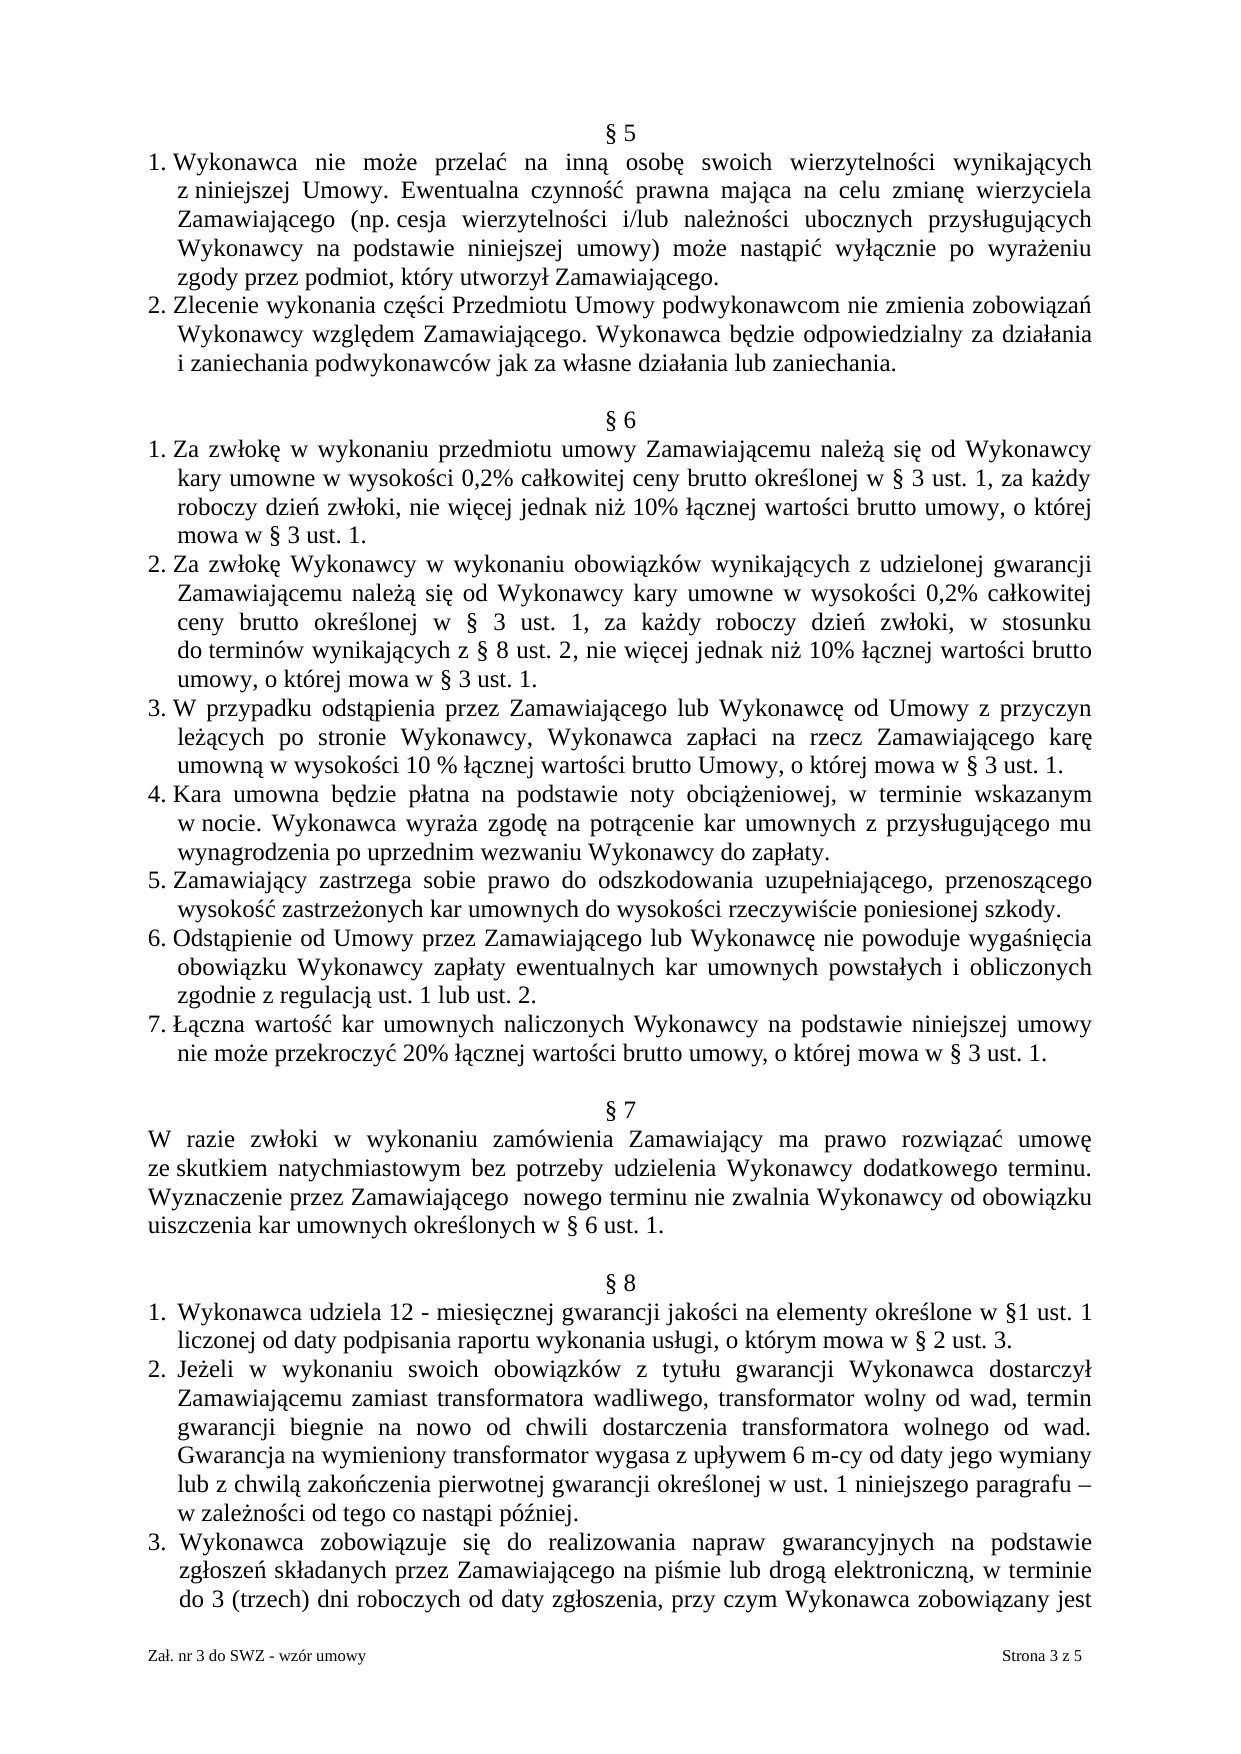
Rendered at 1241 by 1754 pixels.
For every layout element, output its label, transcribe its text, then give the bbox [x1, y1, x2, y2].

list Wykonawca zobowiązuje się do realizowania napraw gwarancyjnych na podstawie zgłoszeń składanych przez Zamawiającego na piśmie lub drogą elektroniczną, w terminie do 3 (trzech) dni roboczych od daty zgłoszenia, przy czym Wykonawca zobowiązany jest [148, 1527, 1093, 1613]
list Wykonawca nie może przelać na inną osobę swoich wierzytelności wynikających z niniejszej Umowy. Ewentualna czynność prawna mająca na celu zmianę wierzyciela Zamawiającego (np. cesja wierzytelności i/lub należności ubocznych przysługujących Wykonawcy na podstawie niniejszej umowy) może nastąpić wyłącznie po wyrażeniu zgody przez podmiot, który utworzył Zamawiającego. [148, 147, 1093, 291]
list W przypadku odstąpienia przez Zamawiającego lub Wykonawcę od Umowy z przyczyn leżących po stronie Wykonawcy, Wykonawca zapłaci na rzecz Zamawiającego karę umowną w wysokości 10 % łącznej wartości brutto Umowy, o której mowa w § 3 ust. 1. [148, 693, 1093, 779]
text § 6 [148, 406, 1093, 434]
list Wykonawca udziela 12 - miesięcznej gwarancji jakości na elementy określone w §1 ust. 1 liczonej od daty podpisania raportu wykonania usługi, o którym mowa w § 2 ust. 3. [148, 1297, 1093, 1354]
list Za zwłokę w wykonaniu przedmiotu umowy Zamawiającemu należą się od Wykonawcy kary umowne w wysokości 0,2% całkowitej ceny brutto określonej w § 3 ust. 1, za każdy roboczy dzień zwłoki, nie więcej jednak niż 10% łącznej wartości brutto umowy, o której mowa w § 3 ust. 1. [148, 434, 1093, 549]
list Kara umowna będzie płatna na podstawie noty obciążeniowej, w terminie wskazanym w nocie. Wykonawca wyraża zgodę na potrącenie kar umownych z przysługującego mu wynagrodzenia po uprzednim wezwaniu Wykonawcy do zapłaty. [148, 779, 1093, 866]
list Łączna wartość kar umownych naliczonych Wykonawcy na podstawie niniejszej umowy nie może przekroczyć 20% łącznej wartości brutto umowy, o której mowa w § 3 ust. 1. [148, 1009, 1093, 1067]
text § 8 [148, 1268, 1093, 1297]
list Zamawiający zastrzega sobie prawo do odszkodowania uzupełniającego, przenoszącego wysokość zastrzeżonych kar umownych do wysokości rzeczywiście poniesionej szkody. [148, 866, 1093, 923]
list Zlecenie wykonania części Przedmiotu Umowy podwykonawcom nie zmienia zobowiązań Wykonawcy względem Zamawiającego. Wykonawca będzie odpowiedzialny za działania i zaniechania podwykonawców jak za własne działania lub zaniechania. [148, 291, 1093, 377]
text W razie zwłoki w wykonaniu zamówienia Zamawiający ma prawo rozwiązać umowę ze skutkiem natychmiastowym bez potrzeby udzielenia Wykonawcy dodatkowego terminu. Wyznaczenie przez Zamawiającego nowego terminu nie zwalnia Wykonawcy od obowiązku uiszczenia kar umownych określonych w § 6 ust. 1. [148, 1124, 1093, 1239]
list Odstąpienie od Umowy przez Zamawiającego lub Wykonawcę nie powoduje wygaśnięcia obowiązku Wykonawcy zapłaty ewentualnych kar umownych powstałych i obliczonych zgodnie z regulacją ust. 1 lub ust. 2. [148, 923, 1093, 1009]
text § 7 [148, 1096, 1093, 1124]
list Za zwłokę Wykonawcy w wykonaniu obowiązków wynikających z udzielonej gwarancji Zamawiającemu należą się od Wykonawcy kary umowne w wysokości 0,2% całkowitej ceny brutto określonej w § 3 ust. 1, za każdy roboczy dzień zwłoki, w stosunku do terminów wynikających z § 8 ust. 2, nie więcej jednak niż 10% łącznej wartości brutto umowy, o której mowa w § 3 ust. 1. [148, 549, 1093, 693]
list Jeżeli w wykonaniu swoich obowiązków z tytułu gwarancji Wykonawca dostarczył Zamawiającemu zamiast transformatora wadliwego, transformator wolny od wad, termin gwarancji biegnie na nowo od chwili dostarczenia transformatora wolnego od wad. Gwarancja na wymieniony transformator wygasa z upływem 6 m-cy od daty jego wymiany lub z chwilą zakończenia pierwotnej gwarancji określonej w ust. 1 niniejszego paragrafu – w zależności od tego co nastąpi później. [148, 1354, 1093, 1527]
text § 5 [148, 118, 1093, 147]
